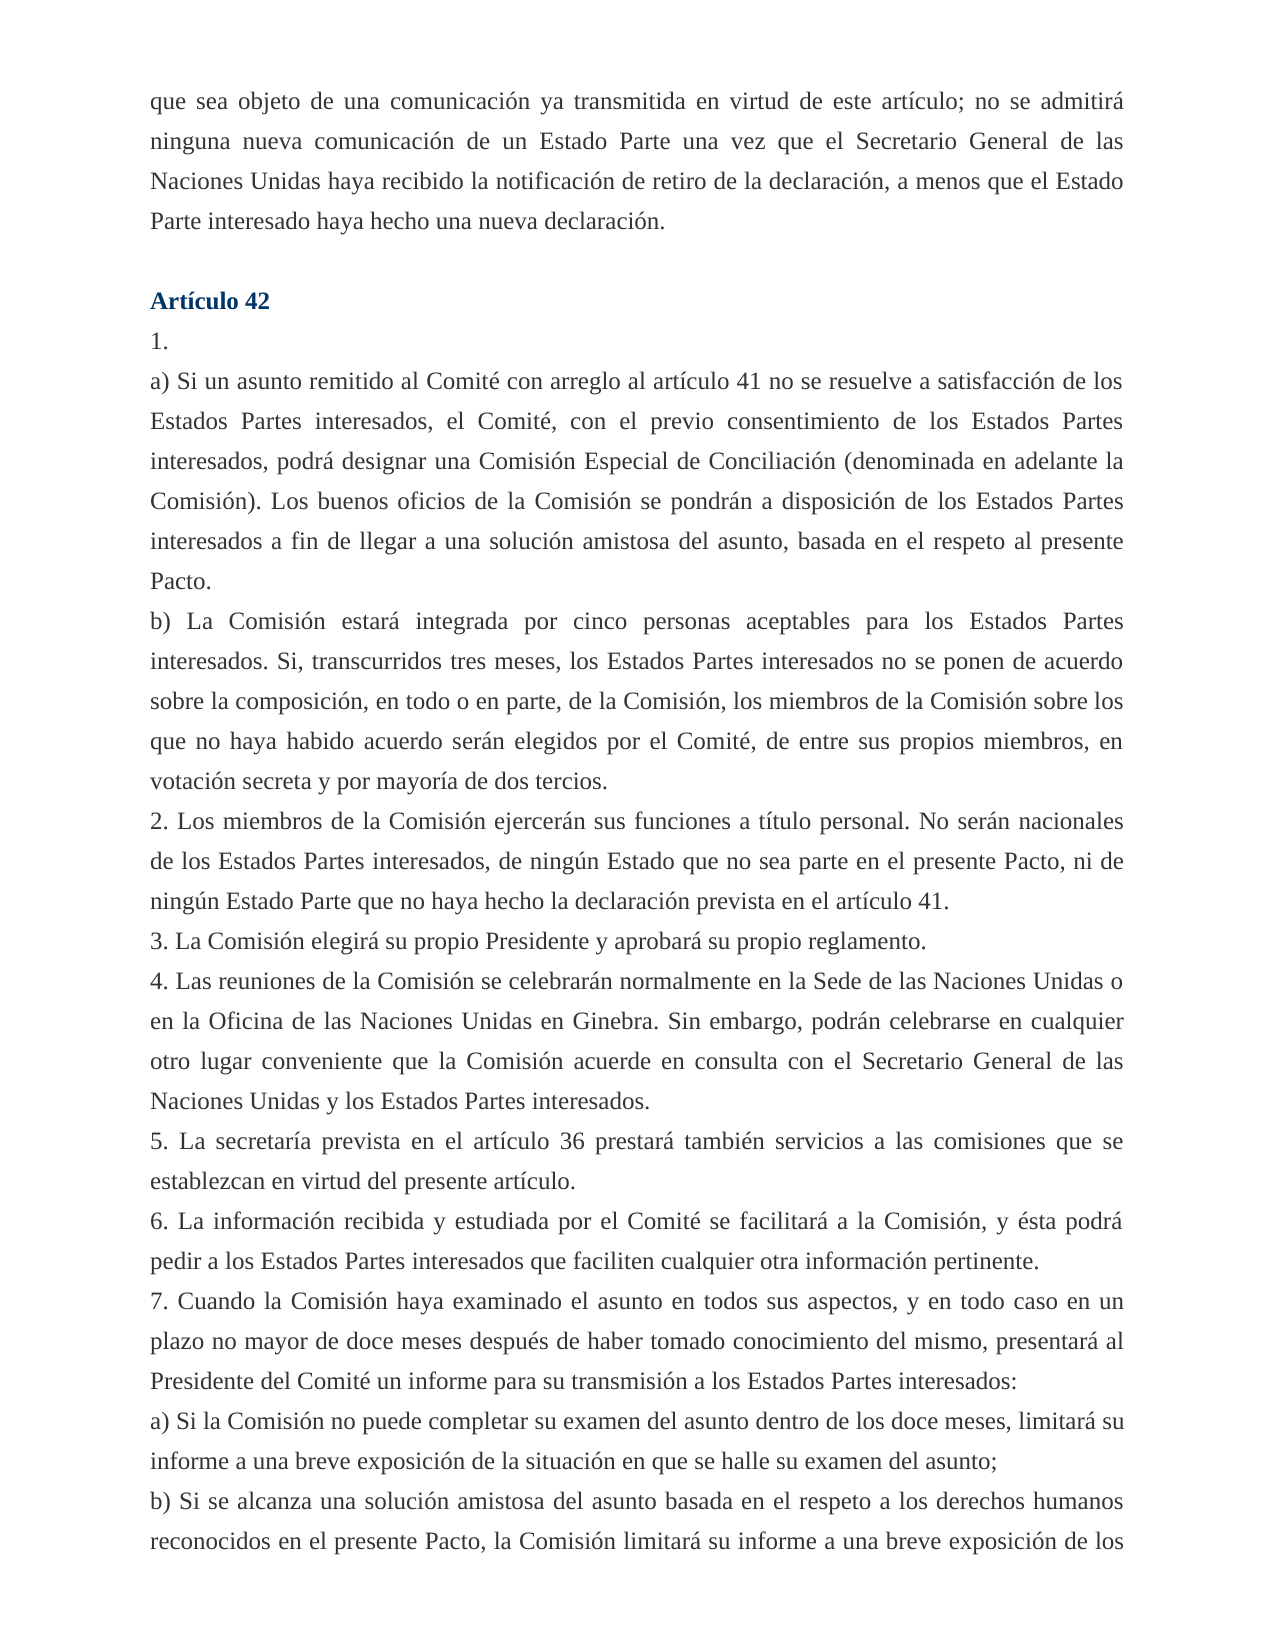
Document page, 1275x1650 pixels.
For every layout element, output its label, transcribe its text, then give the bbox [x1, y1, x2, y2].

text 7. Cuando la Comisión haya examinado el asunto en todos sus aspectos, y en todo caso en un plazo no mayor de doce meses después de haber tomado conocimiento del mismo, presentará al Presidente del Comité un informe para su transmisión a los Estados Partes interesados: [150, 1275, 1125, 1395]
text a) Si un asunto remitido al Comité con arreglo al artículo 41 no se resuelve a satisfacción de los Estados Partes interesados, el Comité, con el previo consentimiento de los Estados Partes interesados, podrá designar una Comisión Especial de Conciliación (denominada en adelante la Comisión). Los buenos oficios de la Comisión se pondrán a disposición de los Estados Partes interesados a fin de llegar a una solución amistosa del asunto, basada en el respeto al presente Pacto. [150, 355, 1125, 595]
text que sea objeto de una comunicación ya transmitida en virtud de este artículo; no se admitirá ninguna nueva comunicación de un Estado Parte una vez que el Secretario General de las Naciones Unidas haya recibido la notificación de retiro de la declaración, a menos que el Estado Parte interesado haya hecho una nueva declaración. [150, 75, 1125, 235]
text 2. Los miembros de la Comisión ejercerán sus funciones a título personal. No serán nacionales de los Estados Partes interesados, de ningún Estado que no sea parte en el presente Pacto, ni de ningún Estado Parte que no haya hecho la declaración prevista en el artículo 41. [150, 795, 1125, 915]
text 4. Las reuniones de la Comisión se celebrarán normalmente en la Sede de las Naciones Unidas o en la Oficina de las Naciones Unidas en Ginebra. Sin embargo, podrán celebrarse en cualquier otro lugar conveniente que la Comisión acuerde en consulta con el Secretario General de las Naciones Unidas y los Estados Partes interesados. [150, 955, 1125, 1115]
text a) Si la Comisión no puede completar su examen del asunto dentro de los doce meses, limitará su informe a una breve exposición de la situación en que se halle su examen del asunto; [150, 1395, 1125, 1475]
text Artículo 42 [150, 275, 1125, 315]
text b) Si se alcanza una solución amistosa del asunto basada en el respeto a los derechos humanos reconocidos en el presente Pacto, la Comisión limitará su informe a una breve exposición de los [150, 1475, 1125, 1555]
text b) La Comisión estará integrada por cinco personas aceptables para los Estados Partes interesados. Si, transcurridos tres meses, los Estados Partes interesados no se ponen de acuerdo sobre la composición, en todo o en parte, de la Comisión, los miembros de la Comisión sobre los que no haya habido acuerdo serán elegidos por el Comité, de entre sus propios miembros, en votación secreta y por mayoría de dos tercios. [150, 595, 1125, 795]
text 1. [150, 315, 1125, 355]
text 6. La información recibida y estudiada por el Comité se facilitará a la Comisión, y ésta podrá pedir a los Estados Partes interesados que faciliten cualquier otra información pertinente. [150, 1195, 1125, 1275]
text 3. La Comisión elegirá su propio Presidente y aprobará su propio reglamento. [150, 915, 1125, 955]
text 5. La secretaría prevista en el artículo 36 prestará también servicios a las comisiones que se establezcan en virtud del presente artículo. [150, 1115, 1125, 1195]
